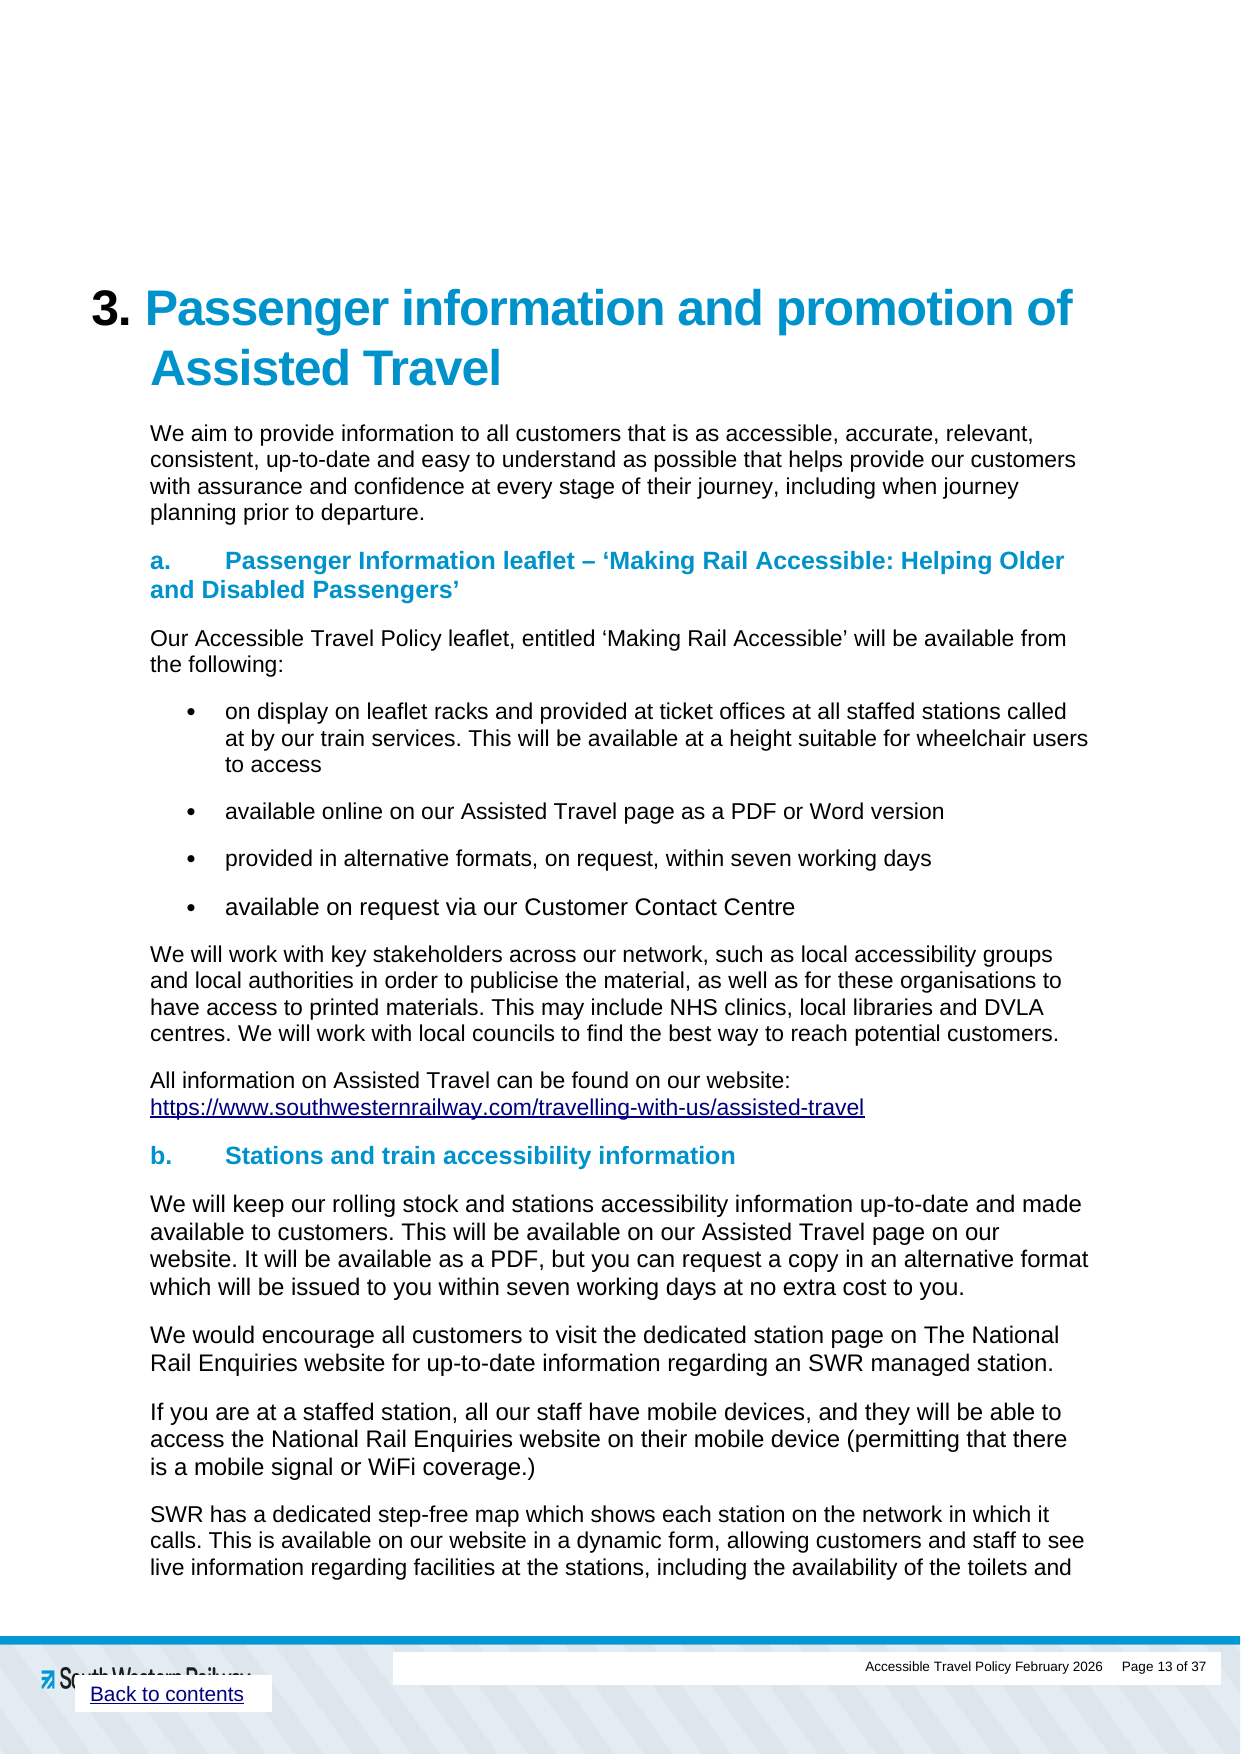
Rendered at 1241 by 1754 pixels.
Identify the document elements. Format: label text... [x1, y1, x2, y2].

subtitle Passenger information and promotion of Assisted Travel [91, 279, 1090, 395]
text Our Accessible Travel Policy leaflet, entitled ‘Making Rail Accessible’ will be available from the following: [150, 624, 1090, 677]
list available online on our Assisted Travel page as a PDF or Word version [187, 798, 1090, 824]
subtitle Stations and train accessibility information [150, 1141, 1090, 1169]
list on display on leaflet racks and provided at ticket offices at all staffed stations called at by our train services. This will be available at a height suitable for wheelchair users to access [187, 698, 1090, 777]
text We will keep our rolling stock and stations accessibility information up-to-date and made available to customers. This will be available on our Assisted Travel page on our website. It will be available as a PDF, but you can request a copy in an alternative format which will be issued to you within seven working days at no extra cost to you. [150, 1190, 1090, 1301]
text We will work with key stakeholders across our network, such as local accessibility groups and local authorities in order to publicise the material, as well as for these organisations to have access to printed materials. This may include NHS clinics, local libraries and DVLA centres. We will work with local councils to find the best way to reach potential customers. [150, 941, 1090, 1046]
list available on request via our Customer Contact Centre [187, 892, 1090, 920]
text If you are at a staffed station, all our staff have mobile devices, and they will be able to access the National Rail Enquiries website on their mobile device (permitting that there is a mobile signal or WiFi coverage.) [150, 1397, 1090, 1480]
list provided in alternative formats, on request, within seven working days [187, 845, 1090, 872]
text We would encourage all customers to visit the dedicated station page on The National Rail Enquiries website for up-to-date information regarding an SWR managed station. [150, 1321, 1090, 1377]
subtitle Passenger Information leaflet – ‘Making Rail Accessible: Helping Older and Disabled Passengers’ [150, 546, 1090, 604]
text All information on Assisted Travel can be found on our website: https://www.southwesternrailway.com/travelling-with-us/assisted-travel [150, 1067, 1090, 1120]
text SWR has a dedicated step-free map which shows each station on the network in which it calls. This is available on our website in a dynamic form, allowing customers and staff to see live information regarding facilities at the stations, including the availability of the toilets and [150, 1501, 1090, 1580]
text We aim to provide information to all customers that is as accessible, accurate, relevant, consistent, up-to-date and easy to understand as possible that helps provide our customers with assurance and confidence at every stage of their journey, including when journey planning prior to departure. [150, 420, 1090, 525]
